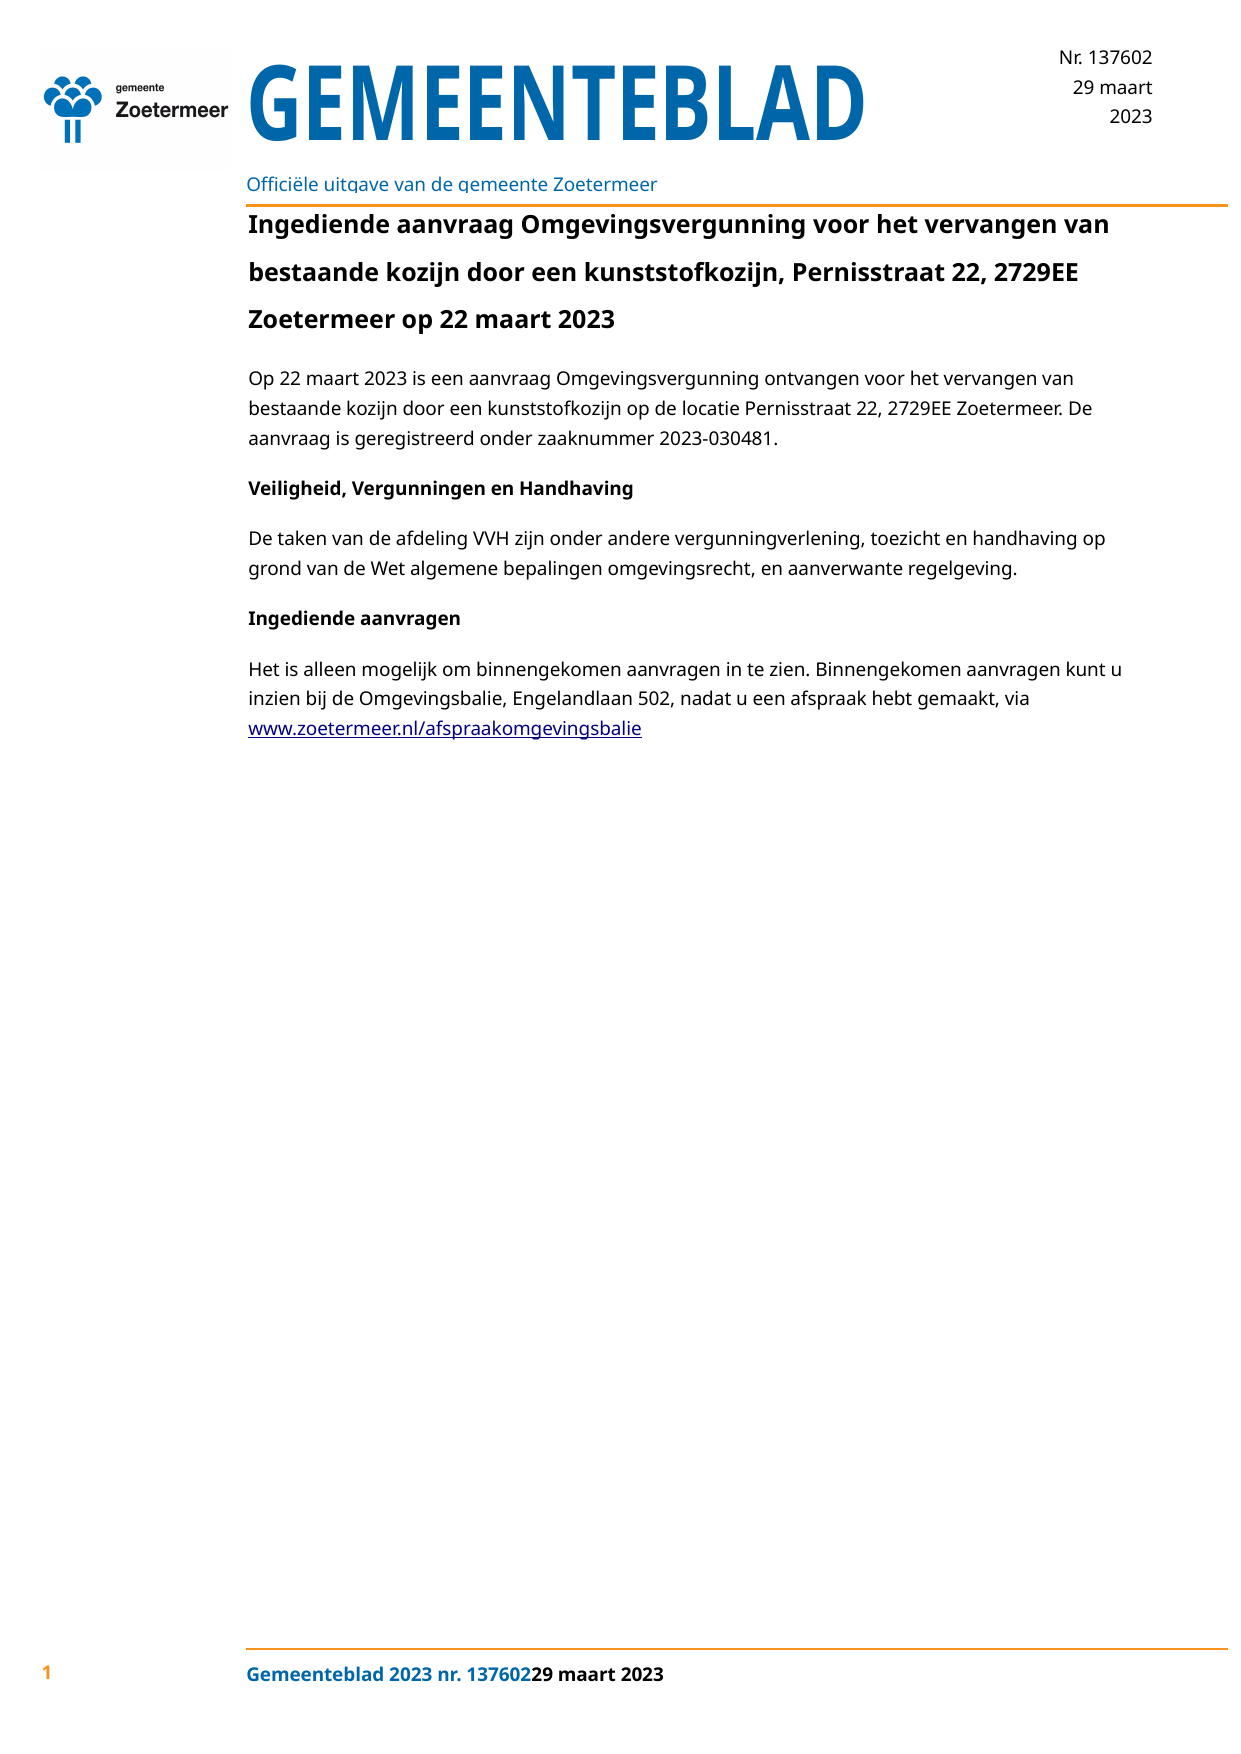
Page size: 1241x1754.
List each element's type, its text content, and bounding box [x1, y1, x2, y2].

text Ingediende aanvraag Omgevingsvergunning voor het vervangen van bestaande kozijn door een kunststofkozijn, Pernisstraat 22, 2729EE Zoetermeer op 22 maart 2023 [248, 207, 1152, 336]
text Het is alleen mogelijk om binnengekomen aanvragen in te zien. Binnengekomen aanvragen kunt u inzien bij de Omgevingsbalie, Engelandlaan 502, nadat u een afspraak hebt gemaakt, via www.zoetermeer.nl/afspraakomgevingsbalie [248, 656, 1152, 741]
text Ingediende aanvragen [248, 606, 1152, 631]
text Op 22 maart 2023 is een aanvraag Omgevingsvergunning ontvangen voor het vervangen van bestaande kozijn door een kunststofkozijn op de locatie Pernisstraat 22, 2729EE Zoetermeer. De aanvraag is geregistreerd onder zaaknummer 2023-030481. [248, 366, 1152, 450]
text De taken van de afdeling VVH zijn onder andere vergunningverlening, toezicht en handhaving op grond van de Wet algemene bepalingen omgevingsrecht, en aanverwante regelgeving. [248, 526, 1152, 581]
picture [41, 47, 231, 172]
text Veiligheid, Vergunningen en Handhaving [248, 475, 1152, 501]
